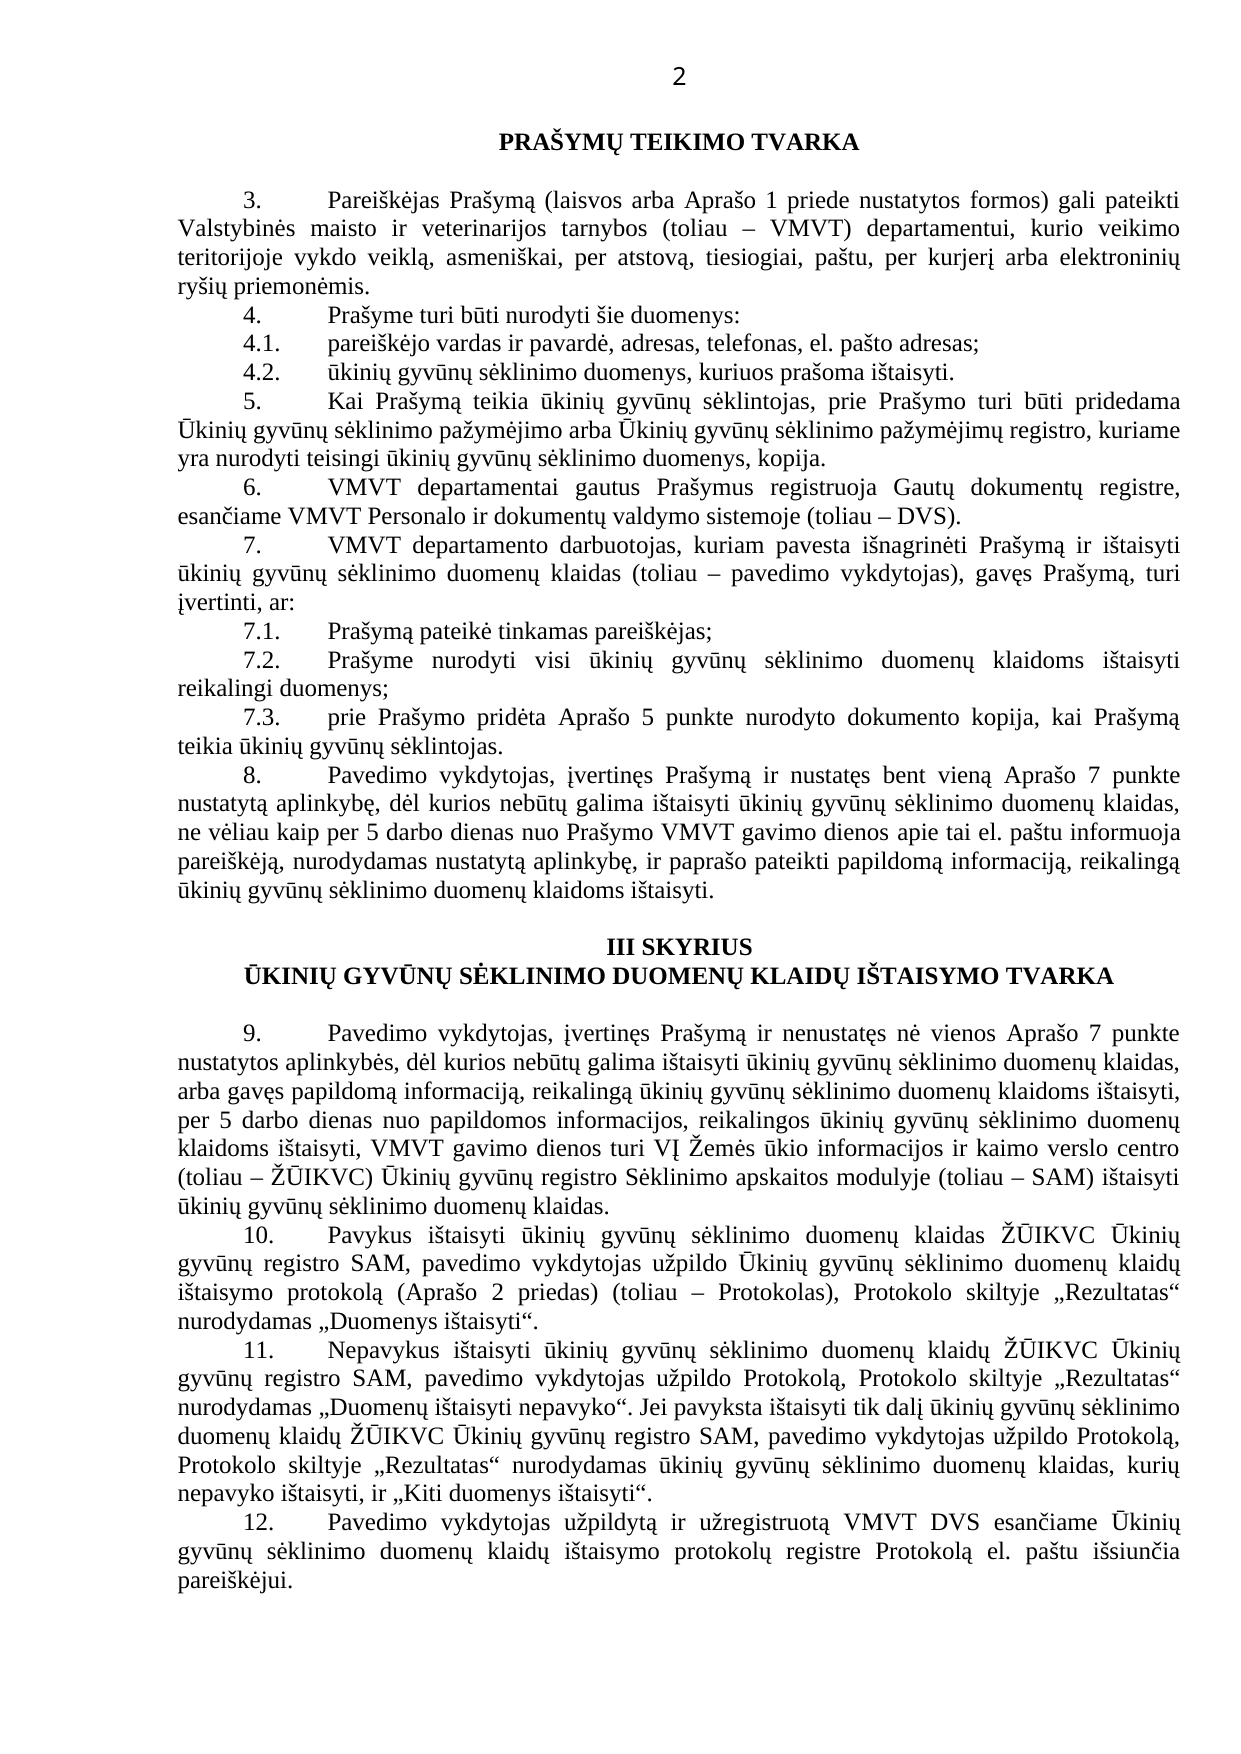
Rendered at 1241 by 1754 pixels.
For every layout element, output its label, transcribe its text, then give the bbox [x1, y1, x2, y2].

text 10. Pavykus ištaisyti ūkinių gyvūnų sėklinimo duomenų klaidas ŽŪIKVC Ūkinių gyvūnų registro SAM, pavedimo vykdytojas užpildo Ūkinių gyvūnų sėklinimo duomenų klaidų ištaisymo protokolą (Aprašo 2 priedas) (toliau – Protokolas), Protokolo skiltyje „Rezultatas“ nurodydamas „Duomenys ištaisyti“. [177, 1220, 1181, 1335]
text PRAŠYMŲ TEIKIMO TVARKA [177, 127, 1181, 156]
text 4. Prašyme turi būti nurodyti šie duomenys: [177, 300, 1181, 328]
text 5. Kai Prašymą teikia ūkinių gyvūnų sėklintojas, prie Prašymo turi būti pridedama Ūkinių gyvūnų sėklinimo pažymėjimo arba Ūkinių gyvūnų sėklinimo pažymėjimų registro, kuriame yra nurodyti teisingi ūkinių gyvūnų sėklinimo duomenys, kopija. [177, 386, 1181, 472]
text 7.1. Prašymą pateikė tinkamas pareiškėjas; [177, 616, 1181, 645]
text ŪKINIŲ GYVŪNŲ SĖKLINIMO DUOMENŲ KLAIDŲ IŠTAISYMO TVARKA [177, 961, 1181, 990]
text 11. Nepavykus ištaisyti ūkinių gyvūnų sėklinimo duomenų klaidų ŽŪIKVC Ūkinių gyvūnų registro SAM, pavedimo vykdytojas užpildo Protokolą, Protokolo skiltyje „Rezultatas“ nurodydamas „Duomenų ištaisyti nepavyko“. Jei pavyksta ištaisyti tik dalį ūkinių gyvūnų sėklinimo duomenų klaidų ŽŪIKVC Ūkinių gyvūnų registro SAM, pavedimo vykdytojas užpildo Protokolą, Protokolo skiltyje „Rezultatas“ nurodydamas ūkinių gyvūnų sėklinimo duomenų klaidas, kurių nepavyko ištaisyti, ir „Kiti duomenys ištaisyti“. [177, 1335, 1181, 1507]
text 8. Pavedimo vykdytojas, įvertinęs Prašymą ir nustatęs bent vieną Aprašo 7 punkte nustatytą aplinkybę, dėl kurios nebūtų galima ištaisyti ūkinių gyvūnų sėklinimo duomenų klaidas, ne vėliau kaip per 5 darbo dienas nuo Prašymo VMVT gavimo dienos apie tai el. paštu informuoja pareiškėją, nurodydamas nustatytą aplinkybę, ir paprašo pateikti papildomą informaciją, reikalingą ūkinių gyvūnų sėklinimo duomenų klaidoms ištaisyti. [177, 760, 1181, 903]
text 7.3. prie Prašymo pridėta Aprašo 5 punkte nurodyto dokumento kopija, kai Prašymą teikia ūkinių gyvūnų sėklintojas. [177, 702, 1181, 760]
text 7. VMVT departamento darbuotojas, kuriam pavesta išnagrinėti Prašymą ir ištaisyti ūkinių gyvūnų sėklinimo duomenų klaidas (toliau – pavedimo vykdytojas), gavęs Prašymą, turi įvertinti, ar: [177, 530, 1181, 616]
text 12. Pavedimo vykdytojas užpildytą ir užregistruotą VMVT DVS esančiame Ūkinių gyvūnų sėklinimo duomenų klaidų ištaisymo protokolų registre Protokolą el. paštu išsiunčia pareiškėjui. [177, 1507, 1181, 1593]
text 3. Pareiškėjas Prašymą (laisvos arba Aprašo 1 priede nustatytos formos) gali pateikti Valstybinės maisto ir veterinarijos tarnybos (toliau – VMVT) departamentui, kurio veikimo teritorijoje vykdo veiklą, asmeniškai, per atstovą, tiesiogiai, paštu, per kurjerį arba elektroninių ryšių priemonėmis. [177, 185, 1181, 300]
text 9. Pavedimo vykdytojas, įvertinęs Prašymą ir nenustatęs nė vienos Aprašo 7 punkte nustatytos aplinkybės, dėl kurios nebūtų galima ištaisyti ūkinių gyvūnų sėklinimo duomenų klaidas, arba gavęs papildomą informaciją, reikalingą ūkinių gyvūnų sėklinimo duomenų klaidoms ištaisyti, per 5 darbo dienas nuo papildomos informacijos, reikalingos ūkinių gyvūnų sėklinimo duomenų klaidoms ištaisyti, VMVT gavimo dienos turi VĮ Žemės ūkio informacijos ir kaimo verslo centro (toliau – ŽŪIKVC) Ūkinių gyvūnų registro Sėklinimo apskaitos modulyje (toliau – SAM) ištaisyti ūkinių gyvūnų sėklinimo duomenų klaidas. [177, 1018, 1181, 1220]
text 4.1. pareiškėjo vardas ir pavardė, adresas, telefonas, el. pašto adresas; [177, 328, 1181, 357]
text 6. VMVT departamentai gautus Prašymus registruoja Gautų dokumentų registre, esančiame VMVT Personalo ir dokumentų valdymo sistemoje (toliau – DVS). [177, 472, 1181, 530]
text III SKYRIUS [177, 932, 1181, 961]
text 7.2. Prašyme nurodyti visi ūkinių gyvūnų sėklinimo duomenų klaidoms ištaisyti reikalingi duomenys; [177, 645, 1181, 702]
text 4.2. ūkinių gyvūnų sėklinimo duomenys, kuriuos prašoma ištaisyti. [177, 357, 1181, 386]
